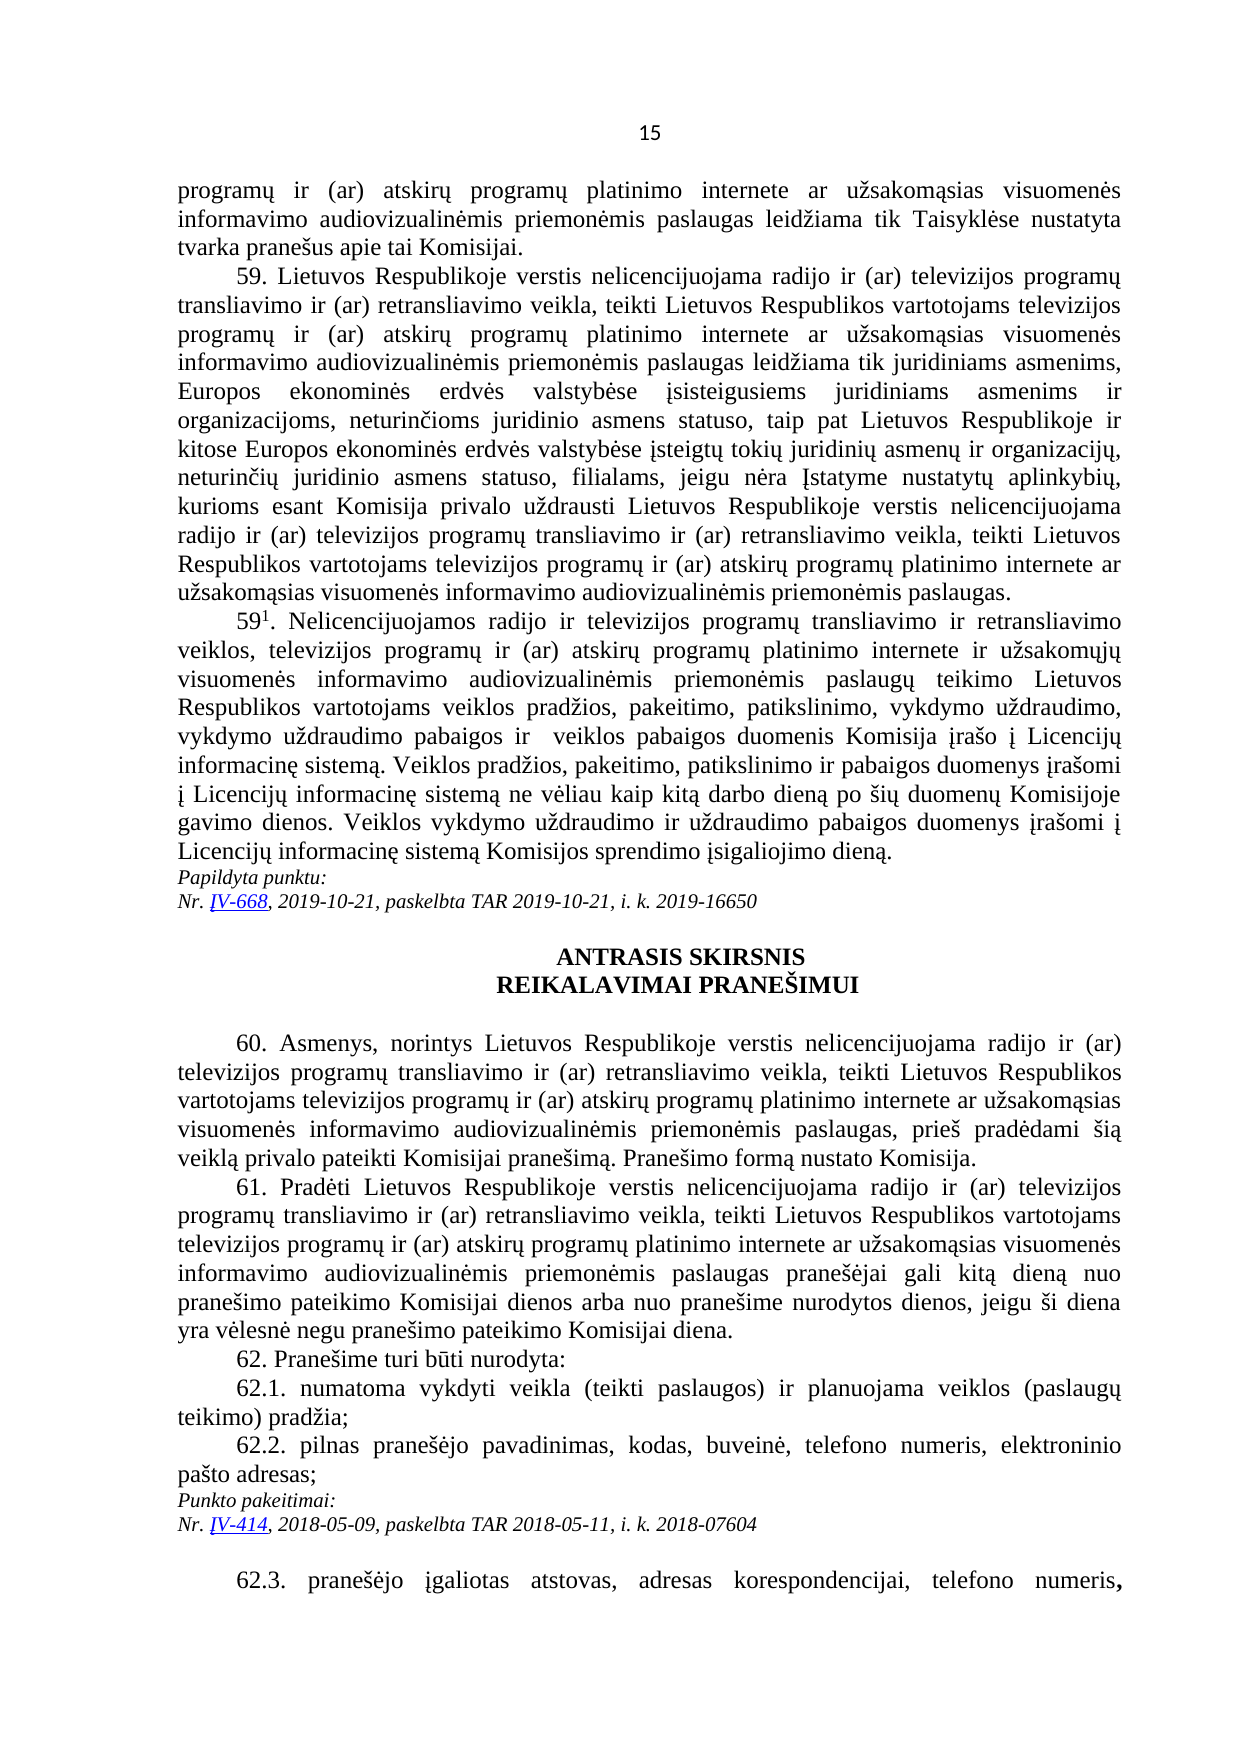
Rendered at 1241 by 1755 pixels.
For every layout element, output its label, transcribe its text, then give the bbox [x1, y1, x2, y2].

text Nr. ĮV-668, 2019-10-21, paskelbta TAR 2019-10-21, i. k. 2019-16650 [177, 889, 1122, 913]
text 62.2. pilnas pranešėjo pavadinimas, kodas, buveinė, telefono numeris, elektroninio pašto adresas; [177, 1431, 1122, 1488]
text 59. Lietuvos Respublikoje verstis nelicencijuojama radijo ir (ar) televizijos programų transliavimo ir (ar) retransliavimo veikla, teikti Lietuvos Respublikos vartotojams televizijos programų ir (ar) atskirų programų platinimo internete ar užsakomąsias visuomenės informavimo audiovizualinėmis priemonėmis paslaugas leidžiama tik juridiniams asmenims, Europos ekonominės erdvės valstybėse įsisteigusiems juridiniams asmenims ir organizacijoms, neturinčioms juridinio asmens statuso, taip pat Lietuvos Respublikoje ir kitose Europos ekonominės erdvės valstybėse įsteigtų tokių juridinių asmenų ir organizacijų, neturinčių juridinio asmens statuso, filialams, jeigu nėra Įstatyme nustatytų aplinkybių, kurioms esant Komisija privalo uždrausti Lietuvos Respublikoje verstis nelicencijuojama radijo ir (ar) televizijos programų transliavimo ir (ar) retransliavimo veikla, teikti Lietuvos Respublikos vartotojams televizijos programų ir (ar) atskirų programų platinimo internete ar užsakomąsias visuomenės informavimo audiovizualinėmis priemonėmis paslaugas. [177, 261, 1122, 606]
text 62. Pranešime turi būti nurodyta: [177, 1344, 1122, 1373]
text 60. Asmenys, norintys Lietuvos Respublikoje verstis nelicencijuojama radijo ir (ar) televizijos programų transliavimo ir (ar) retransliavimo veikla, teikti Lietuvos Respublikos vartotojams televizijos programų ir (ar) atskirų programų platinimo internete ar užsakomąsias visuomenės informavimo audiovizualinėmis priemonėmis paslaugas, prieš pradėdami šią veiklą privalo pateikti Komisijai pranešimą. Pranešimo formą nustato Komisija. [177, 1028, 1122, 1172]
text Punkto pakeitimai: [177, 1488, 1122, 1512]
text 62.3. pranešėjo įgaliotas atstovas, adresas korespondencijai, telefono numeris, [177, 1565, 1122, 1594]
text 61. Pradėti Lietuvos Respublikoje verstis nelicencijuojama radijo ir (ar) televizijos programų transliavimo ir (ar) retransliavimo veikla, teikti Lietuvos Respublikos vartotojams televizijos programų ir (ar) atskirų programų platinimo internete ar užsakomąsias visuomenės informavimo audiovizualinėmis priemonėmis paslaugas pranešėjai gali kitą dieną nuo pranešimo pateikimo Komisijai dienos arba nuo pranešime nurodytos dienos, jeigu ši diena yra vėlesnė negu pranešimo pateikimo Komisijai diena. [177, 1172, 1122, 1344]
text REIKALAVIMAI PRANEŠIMUI [177, 971, 1122, 999]
text Papildyta punktu: [177, 865, 1122, 889]
text Nr. ĮV-414, 2018-05-09, paskelbta TAR 2018-05-11, i. k. 2018-07604 [177, 1512, 1122, 1536]
text 591. Nelicencijuojamos radijo ir televizijos programų transliavimo ir retransliavimo veiklos, televizijos programų ir (ar) atskirų programų platinimo internete ir užsakomųjų visuomenės informavimo audiovizualinėmis priemonėmis paslaugų teikimo Lietuvos Respublikos vartotojams veiklos pradžios, pakeitimo, patikslinimo, vykdymo uždraudimo, vykdymo uždraudimo pabaigos ir veiklos pabaigos duomenis Komisija įrašo į Licencijų informacinę sistemą. Veiklos pradžios, pakeitimo, patikslinimo ir pabaigos duomenys įrašomi į Licencijų informacinę sistemą ne vėliau kaip kitą darbo dieną po šių duomenų Komisijoje gavimo dienos. Veiklos vykdymo uždraudimo ir uždraudimo pabaigos duomenys įrašomi į Licencijų informacinę sistemą Komisijos sprendimo įsigaliojimo dieną. [177, 606, 1122, 865]
text 62.1. numatoma vykdyti veikla (teikti paslaugos) ir planuojama veiklos (paslaugų teikimo) pradžia; [177, 1373, 1122, 1431]
text ANTRASIS SKIRSNIS [177, 942, 1122, 971]
text programų ir (ar) atskirų programų platinimo internete ar užsakomąsias visuomenės informavimo audiovizualinėmis priemonėmis paslaugas leidžiama tik Taisyklėse nustatyta tvarka pranešus apie tai Komisijai. [177, 175, 1122, 261]
